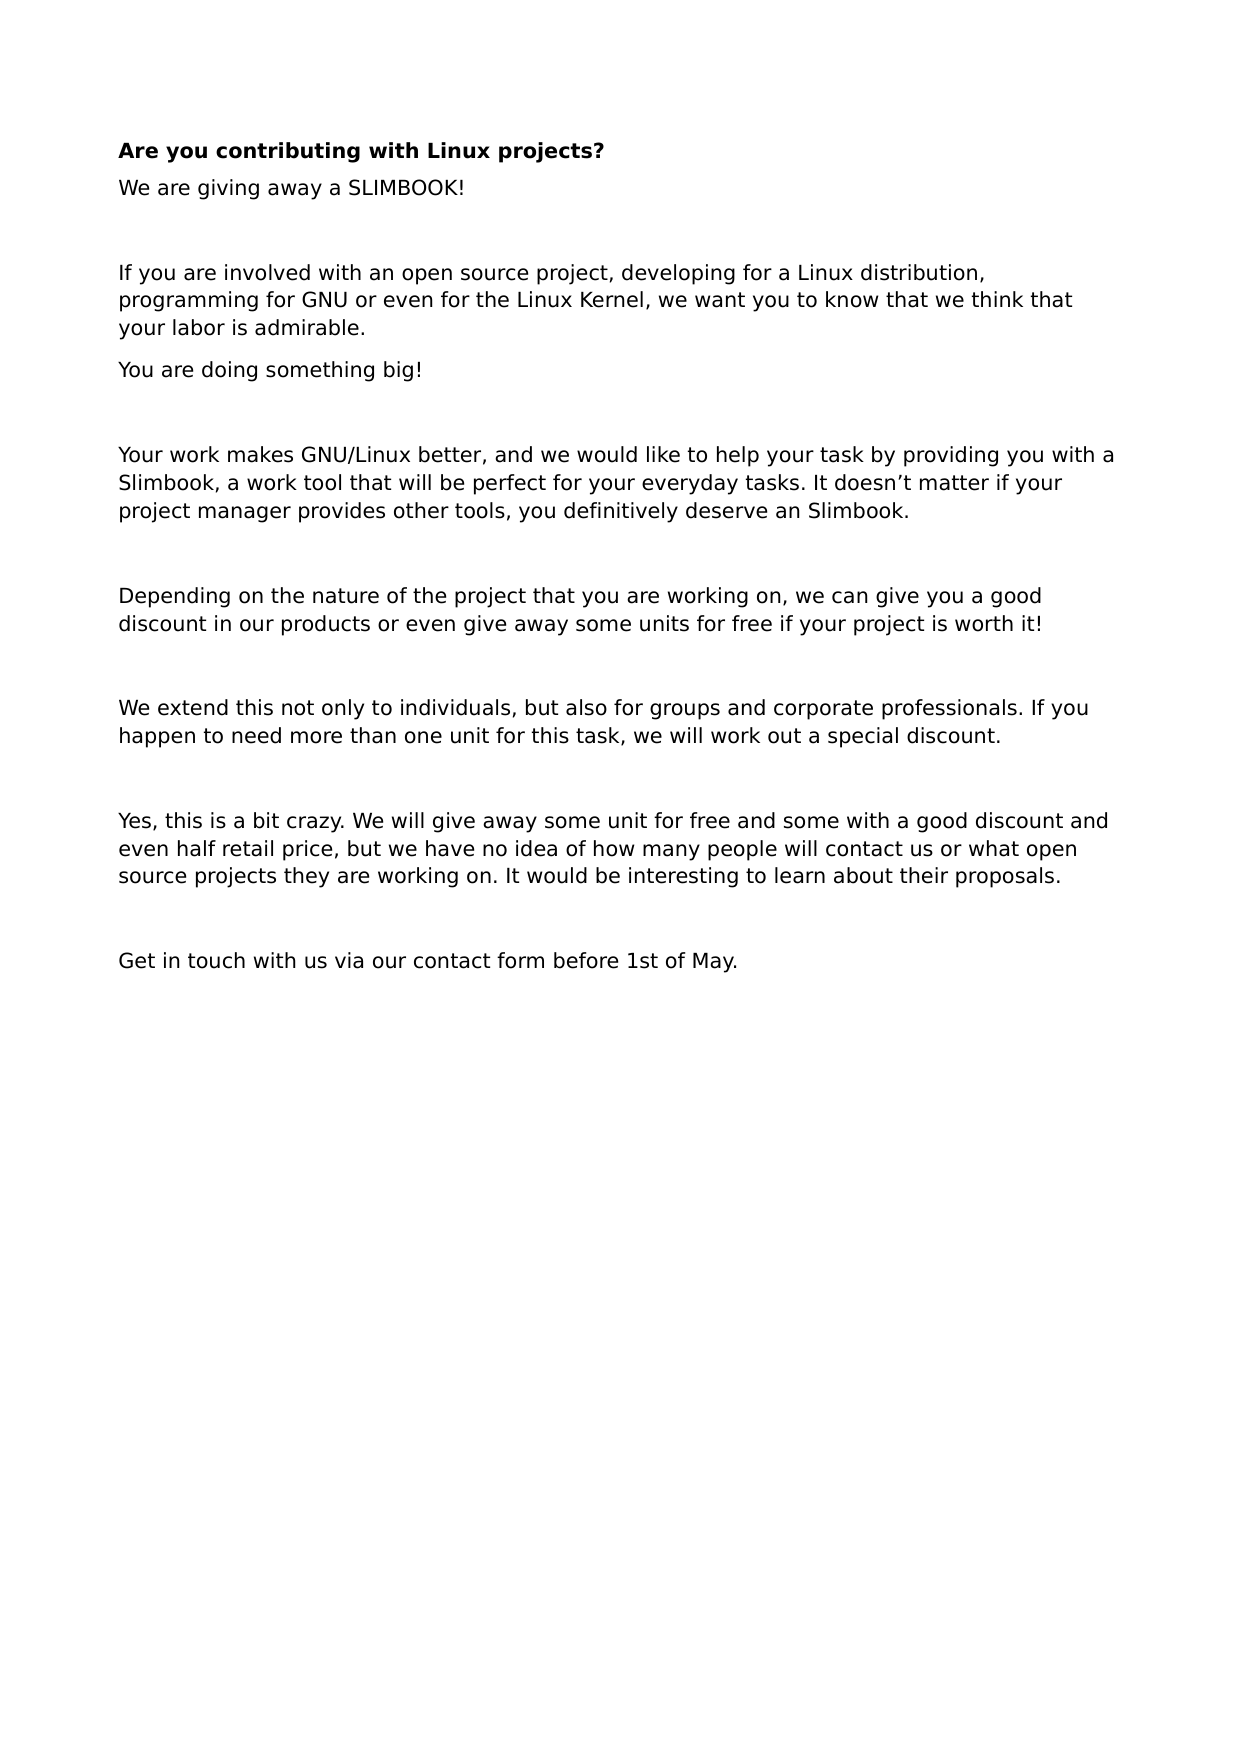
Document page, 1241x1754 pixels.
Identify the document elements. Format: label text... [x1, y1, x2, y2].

text If you are involved with an open source project, developing for a Linux distribution, programming for GNU or even for the Linux Kernel, we want you to know that we think that your labor is admirable. [118, 261, 1122, 340]
text Depending on the nature of the project that you are working on, we can give you a good discount in our products or even give away some units for free if your project is worth it! [118, 584, 1122, 636]
text Yes, this is a bit crazy. We will give away some unit for free and some with a good discount and even half retail price, but we have no idea of how many people will contact us or what open source projects they are working on. It would be interesting to learn about their proposals. [118, 809, 1122, 889]
subtitle Are you contributing with Linux projects? [118, 139, 1122, 163]
text Get in touch with us via our contact form before 1st of May. [118, 949, 1122, 974]
text We are giving away a SLIMBOOK! [118, 176, 1122, 200]
text You are doing something big! [118, 358, 1122, 383]
text We extend this not only to individuals, but also for groups and corporate professionals. If you happen to need more than one unit for this task, we will work out a special discount. [118, 696, 1122, 748]
text Your work makes GNU/Linux better, and we would like to help your task by providing you with a Slimbook, a work tool that will be perfect for your everyday tasks. It doesn’t matter if your project manager provides other tools, you definitively deserve an Slimbook. [118, 443, 1122, 523]
